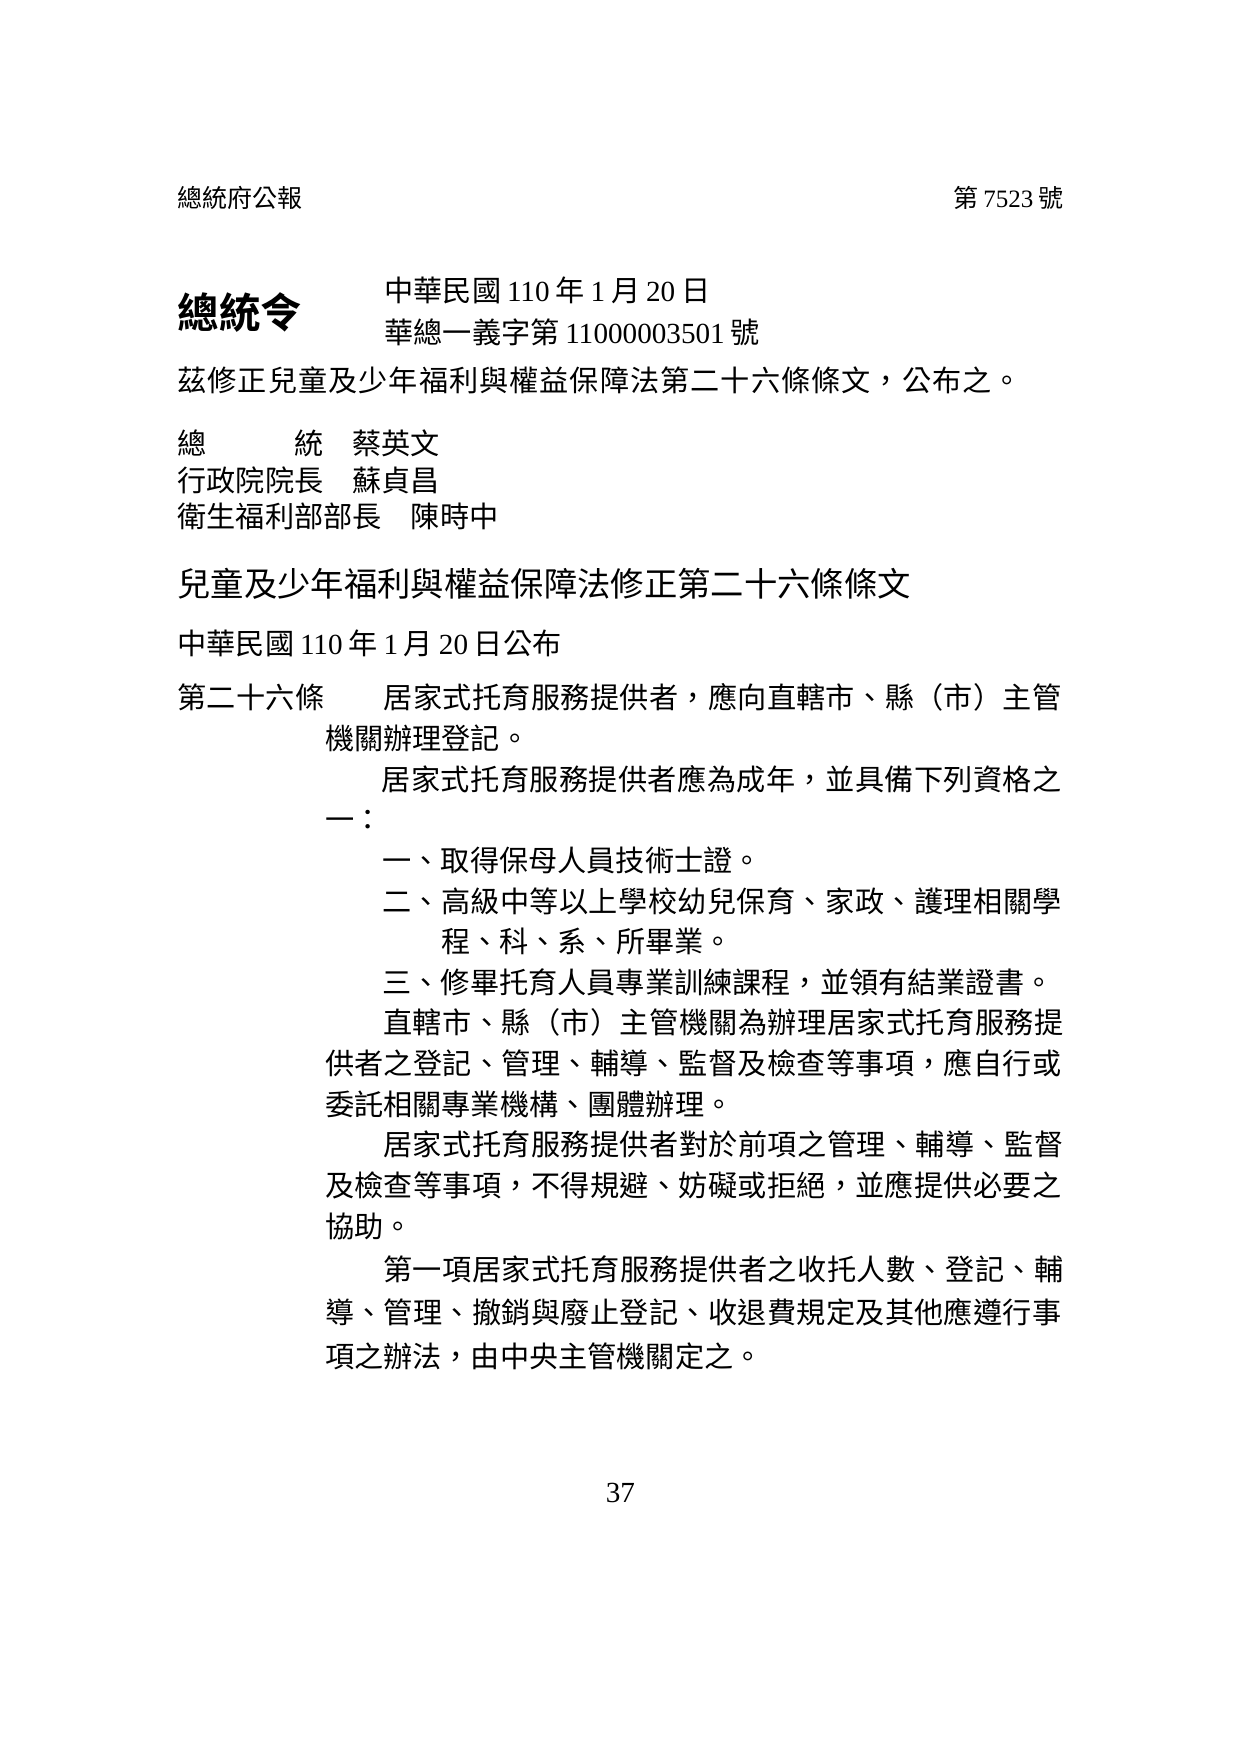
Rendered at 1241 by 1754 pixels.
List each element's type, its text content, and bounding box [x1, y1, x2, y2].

text 三、修畢托育人員專業訓練課程，並領有結業證書。 [382, 961, 1063, 1001]
table_header 總統令 [174, 266, 381, 354]
text 居家式托育服務提供者應為成年，並具備下列資格之一： [325, 758, 1063, 839]
text 第二十六條 居家式托育服務提供者，應向直轄市、縣（市）主管機關辦理登記。 [177, 676, 1063, 758]
text 第一項居家式托育服務提供者之收托人數、登記、輔導、管理、撤銷與廢止登記、收退費規定及其他應遵行事項之辦法，由中央主管機關定之。 [325, 1245, 1063, 1376]
text 總 統 蔡英文 行政院院長 蘇貞昌 衛生福利部部長 陳時中 [177, 425, 1063, 535]
text 二、 高級中等以上學校幼兒保育、家政、護理相關學程、科、系、所畢業。 [382, 879, 1063, 961]
table_header 中華民國110年1月20日 華總一義字第11000003501號 [381, 266, 877, 354]
text 兒童及少年福利與權益保障法修正第二十六條條文 [177, 560, 1063, 606]
text 中華民國110年1月20日公布 [177, 618, 1063, 664]
text 一、取得保母人員技術士證。 [382, 839, 1063, 879]
text 居家式托育服務提供者對於前項之管理、輔導、監督及檢查等事項，不得規避、妨礙或拒絕，並應提供必要之協助。 [325, 1123, 1063, 1245]
text 茲修正兒童及少年福利與權益保障法第二十六條條文，公布之。 [177, 354, 1063, 400]
text 直轄市、縣（市）主管機關為辦理居家式托育服務提供者之登記、管理、輔導、監督及檢查等事項，應自行或委託相關專業機構、團體辦理。 [325, 1001, 1063, 1123]
